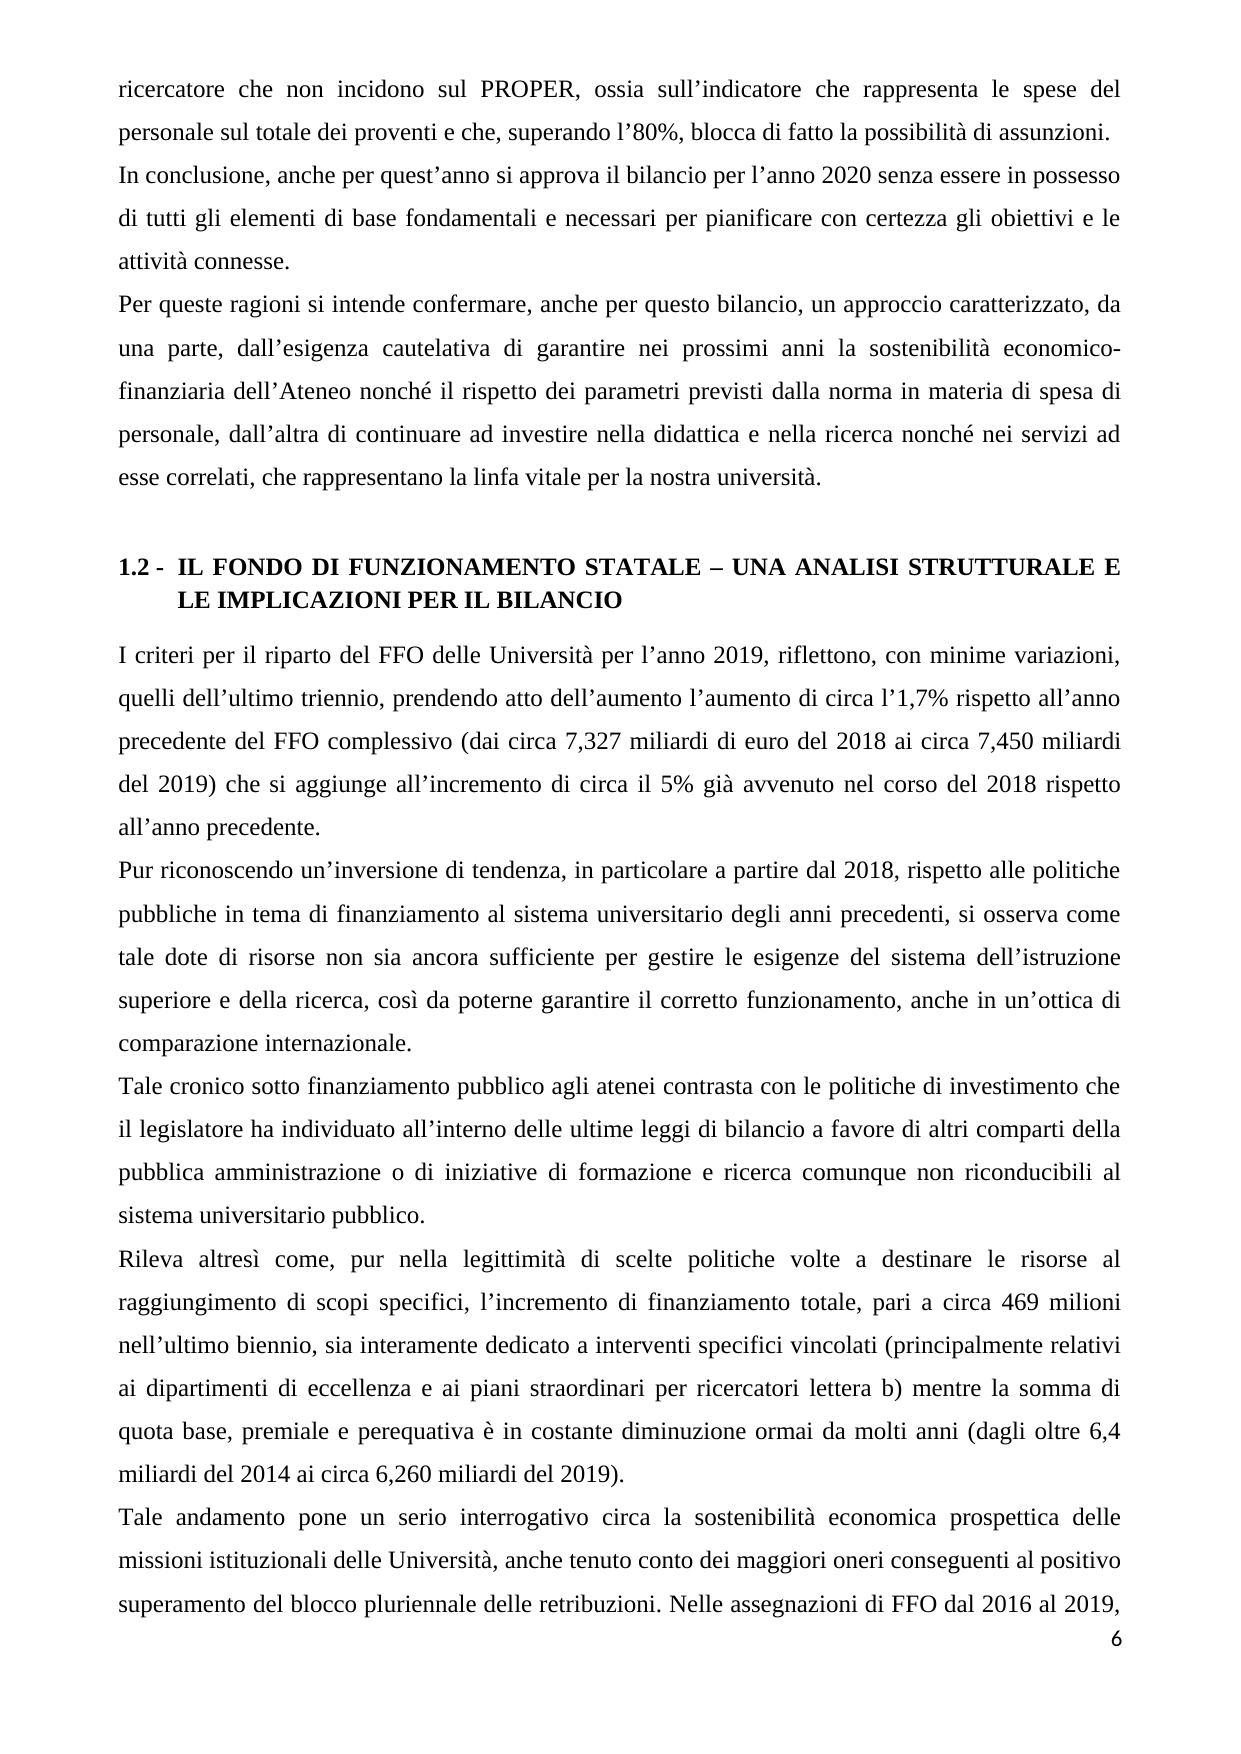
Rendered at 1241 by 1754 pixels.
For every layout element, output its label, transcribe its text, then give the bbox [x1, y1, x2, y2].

text Pur riconoscendo un’inversione di tendenza, in particolare a partire dal 2018, rispetto alle politiche pubbliche in tema di finanziamento al sistema universitario degli anni precedenti, si osserva come tale dote di risorse non sia ancora sufficiente per gestire le esigenze del sistema dell’istruzione superiore e della ricerca, così da poterne garantire il corretto funzionamento, anche in un’ottica di comparazione internazionale. [118, 856, 1122, 1057]
text Per queste ragioni si intende confermare, anche per questo bilancio, un approccio caratterizzato, da una parte, dall’esigenza cautelativa di garantire nei prossimi anni la sostenibilità economico-finanziaria dell’Ateneo nonché il rispetto dei parametri previsti dalla norma in materia di spesa di personale, dall’altra di continuare ad investire nella didattica e nella ricerca nonché nei servizi ad esse correlati, che rappresentano la linfa vitale per la nostra università. [118, 289, 1122, 491]
text Tale andamento pone un serio interrogativo circa la sostenibilità economica prospettica delle missioni istituzionali delle Università, anche tenuto conto dei maggiori oneri conseguenti al positivo superamento del blocco pluriennale delle retribuzioni. Nelle assegnazioni di FFO dal 2016 al 2019, [118, 1502, 1122, 1617]
text ricercatore che non incidono sul PROPER, ossia sull’indicatore che rappresenta le spese del personale sul totale dei proventi e che, superando l’80%, blocca di fatto la possibilità di assunzioni. [118, 74, 1122, 146]
text 1.2 - IL FONDO DI FUNZIONAMENTO STATALE – UNA ANALISI STRUTTURALE E LE IMPLICAZIONI PER IL BILANCIO [118, 548, 1122, 615]
text I criteri per il riparto del FFO delle Università per l’anno 2019, riflettono, con minime variazioni, quelli dell’ultimo triennio, prendendo atto dell’aumento l’aumento di circa l’1,7% rispetto all’anno precedente del FFO complessivo (dai circa 7,327 miliardi di euro del 2018 ai circa 7,450 miliardi del 2019) che si aggiunge all’incremento di circa il 5% già avvenuto nel corso del 2018 rispetto all’anno precedente. [118, 640, 1122, 841]
text Tale cronico sotto finanziamento pubblico agli atenei contrasta con le politiche di investimento che il legislatore ha individuato all’interno delle ultime leggi di bilancio a favore di altri comparti della pubblica amministrazione o di iniziative di formazione e ricerca comunque non riconducibili al sistema universitario pubblico. [118, 1071, 1122, 1229]
text Rileva altresì come, pur nella legittimità di scelte politiche volte a destinare le risorse al raggiungimento di scopi specifici, l’incremento di finanziamento totale, pari a circa 469 milioni nell’ultimo biennio, sia interamente dedicato a interventi specifici vincolati (principalmente relativi ai dipartimenti di eccellenza e ai piani straordinari per ricercatori lettera b) mentre la somma di quota base, premiale e perequativa è in costante diminuzione ormai da molti anni (dagli oltre 6,4 miliardi del 2014 ai circa 6,260 miliardi del 2019). [118, 1244, 1122, 1488]
text In conclusione, anche per quest’anno si approva il bilancio per l’anno 2020 senza essere in possesso di tutti gli elementi di base fondamentali e necessari per pianificare con certezza gli obiettivi e le attività connesse. [118, 160, 1122, 275]
